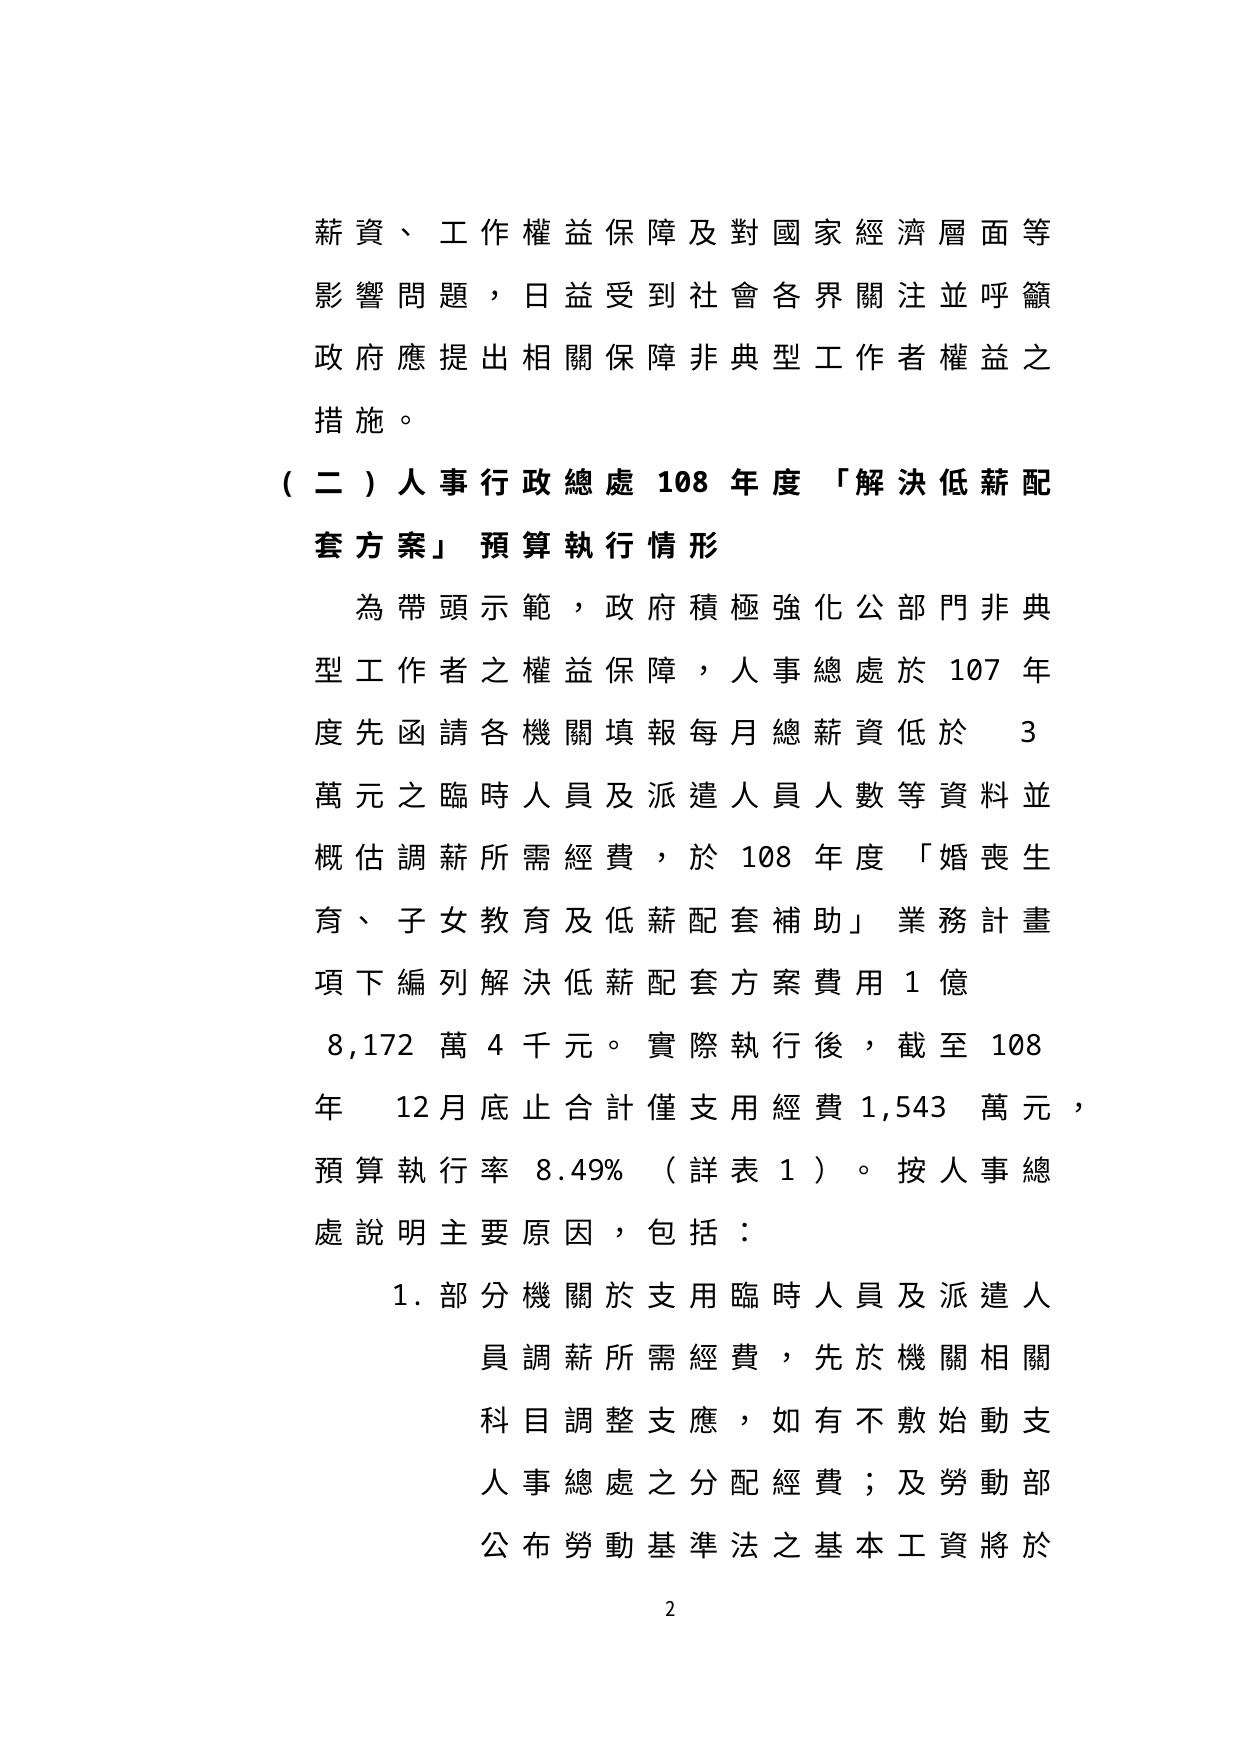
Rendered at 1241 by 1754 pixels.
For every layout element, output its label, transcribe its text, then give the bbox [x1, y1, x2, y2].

text (二)人事行政總處108年度「解決低薪配套方案」預算執行情形 [242, 439, 1058, 564]
text 為帶頭示範，政府積極強化公部門非典型工作者之權益保障，人事總處於107年度先函請各機關填報每月總薪資低於 3 萬元之臨時人員及派遣人員人數等資料並概估調薪所需經費，於108年度「婚喪生育、子女教育及低薪配套補助」業務計畫項下編列解決低薪配套方案費用1億8,172萬4千元。實際執行後，截至108年 12月底止合計僅支用經費1,543 萬元，預算執行率8.49%（詳表1）。按人事總處說明主要原因，包括： [271, 564, 1058, 1252]
list 部分機關於支用臨時人員及派遣人員調薪所需經費，先於機關相關科目調整支應，如有不敷始動支人事總處之分配經費；及勞動部公布勞動基準法之基本工資將於 [360, 1252, 1058, 1564]
text 薪資、工作權益保障及對國家經濟層面等影響問題，日益受到社會各界關注並呼籲政府應提出相關保障非典型工作者權益之措施。 [271, 189, 1058, 439]
